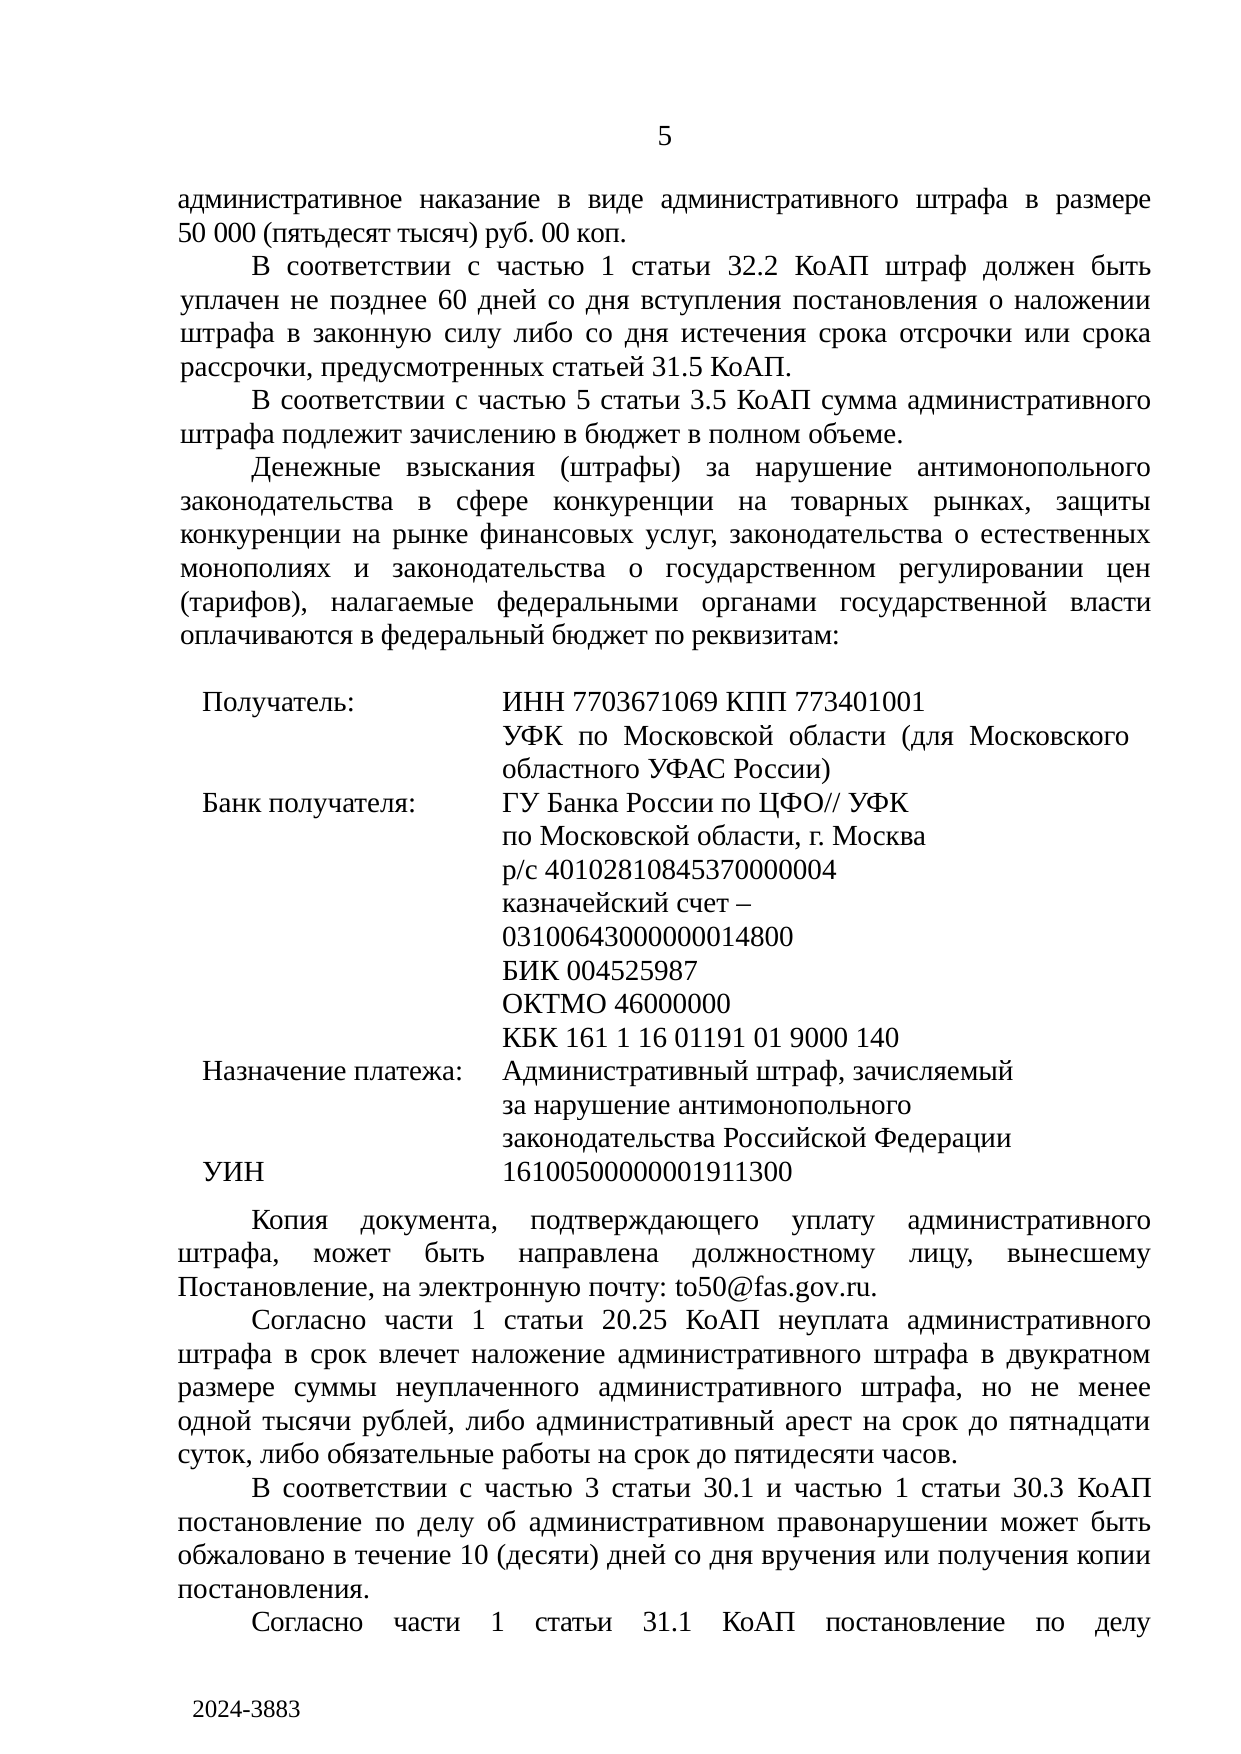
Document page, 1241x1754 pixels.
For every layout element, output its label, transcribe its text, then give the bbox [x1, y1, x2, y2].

text Денежные взыскания (штрафы) за нарушение антимонопольного законодательства в сфере конкуренции на товарных рынках, защиты конкуренции на рынке финансовых услуг, законодательства о естественных монополиях и законодательства о государственном регулировании цен (тарифов), налагаемые федеральными органами государственной власти оплачиваются в федеральный бюджет по реквизитам: [180, 449, 1152, 651]
text административное наказание в виде административного штрафа в размере 50 000 (пятьдесят тысяч) руб. 00 коп. [177, 181, 1152, 248]
text Согласно части 1 статьи 31.1 КоАП постановление по делу [180, 1604, 1152, 1638]
text В соответствии с частью 5 статьи 3.5 КоАП сумма административного штрафа подлежит зачислению в бюджет в полном объеме. [180, 382, 1152, 449]
table_header Получатель: Банк получателя: Назначение платежа: УИН [191, 684, 491, 1187]
text В соответствии с частью 1 статьи 32.2 КоАП штраф должен быть уплачен не позднее 60 дней со дня вступления постановления о наложении штрафа в законную силу либо со дня истечения срока отсрочки или срока рассрочки, предусмотренных статьей 31.5 КоАП. [180, 248, 1152, 382]
text В соответствии с частью 3 статьи 30.1 и частью 1 статьи 30.3 КоАП постановление по делу об административном правонарушении может быть обжаловано в течение 10 (десяти) дней со дня вручения или получения копии постановления. [177, 1470, 1152, 1604]
text Согласно части 1 статьи 20.25 КоАП неуплата административного штрафа в срок влечет наложение административного штрафа в двукратном размере суммы неуплаченного административного штрафа, но не менее одной тысячи рублей, либо административный арест на срок до пятнадцати суток, либо обязательные работы на срок до пятидесяти часов. [177, 1302, 1152, 1470]
table_header ИНН 7703671069 КПП 773401001 УФК по Московской области (для Московского областного УФАС России) ГУ Банка России по ЦФО// УФК по Московской области, г. Москва р/с 40102810845370000004 казначейский счет – 03100643000000014800 БИК 004525987 ОКТМО 46000000 КБК 161 1 16 01191 01 9000 140 Административный штраф, зачисляемый за нарушение антимонопольного законодательства Российской Федерации 16100500000001911300 [491, 684, 1141, 1187]
text Копия документа, подтверждающего уплату административного штрафа, может быть направлена должностному лицу, вынесшему Постановление, на электронную почту: to50@fas.gov.ru. [177, 1202, 1152, 1302]
